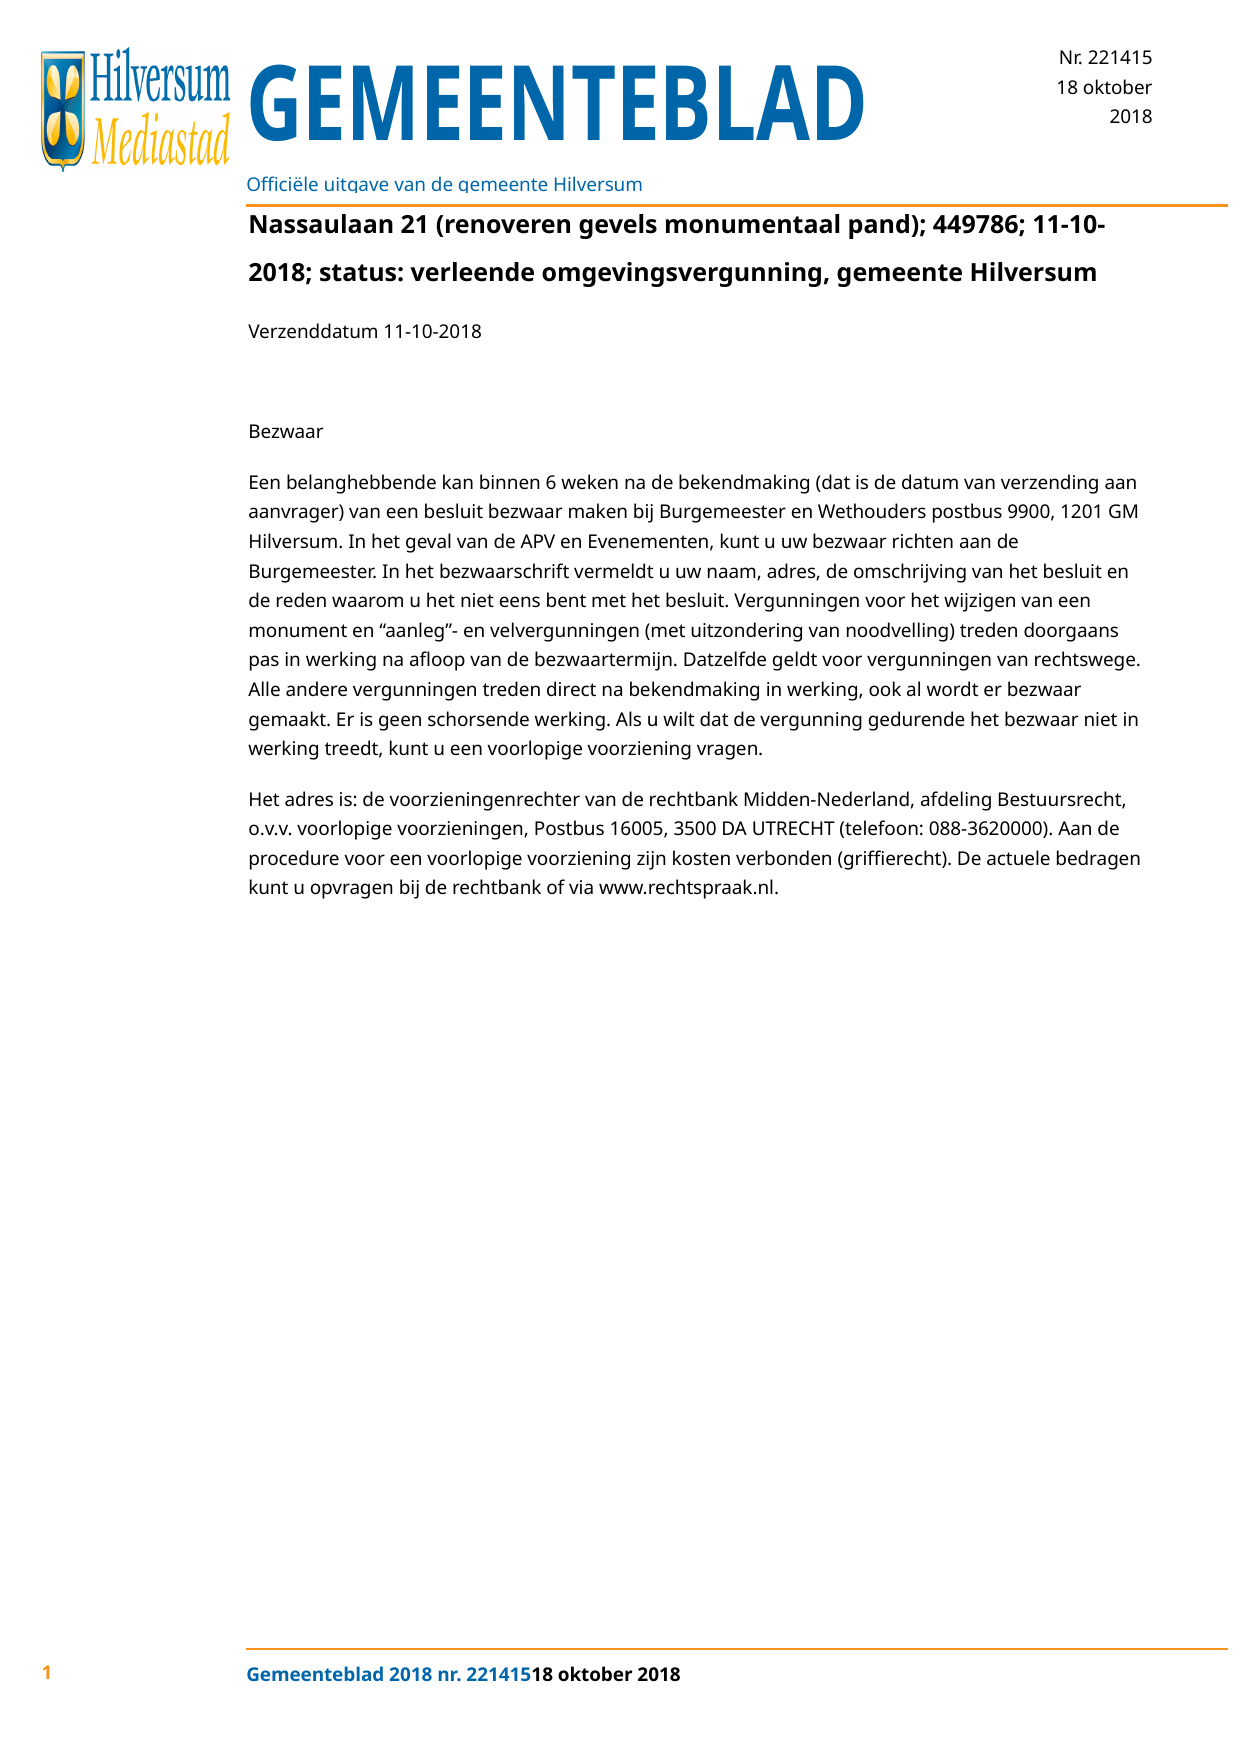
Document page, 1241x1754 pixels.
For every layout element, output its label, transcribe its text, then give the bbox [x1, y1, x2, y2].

text Een belanghebbende kan binnen 6 weken na de bekendmaking (dat is de datum van verzending aan aanvrager) van een besluit bezwaar maken bij Burgemeester en Wethouders postbus 9900, 1201 GM Hilversum. In het geval van de APV en Evenementen, kunt u uw bezwaar richten aan de Burgemeester. In het bezwaarschrift vermeldt u uw naam, adres, de omschrijving van het besluit en de reden waarom u het niet eens bent met het besluit. Vergunningen voor het wijzigen van een monument en “aanleg”- en velvergunningen (met uitzondering van noodvelling) treden doorgaans pas in werking na afloop van de bezwaartermijn. Datzelfde geldt voor vergunningen van rechtswege. Alle andere vergunningen treden direct na bekendmaking in werking, ook al wordt er bezwaar gemaakt. Er is geen schorsende werking. Als u wilt dat de vergunning gedurende het bezwaar niet in werking treedt, kunt u een voorlopige voorziening vragen. [248, 469, 1152, 761]
text Verzenddatum 11-10-2018 [248, 318, 1152, 344]
picture [41, 47, 231, 172]
text Nassaulaan 21 (renoveren gevels monumentaal pand); 449786; 11-10-2018; status: verleende omgevingsvergunning, gemeente Hilversum [248, 207, 1152, 288]
text Bezwaar [248, 419, 1152, 444]
text Het adres is: de voorzieningenrechter van de rechtbank Midden-Nederland, afdeling Bestuursrecht, o.v.v. voorlopige voorzieningen, Postbus 16005, 3500 DA UTRECHT (telefoon: 088-3620000). Aan de procedure voor een voorlopige voorziening zijn kosten verbonden (griffierecht). De actuele bedragen kunt u opvragen bij de rechtbank of via www.rechtspraak.nl. [248, 786, 1152, 900]
